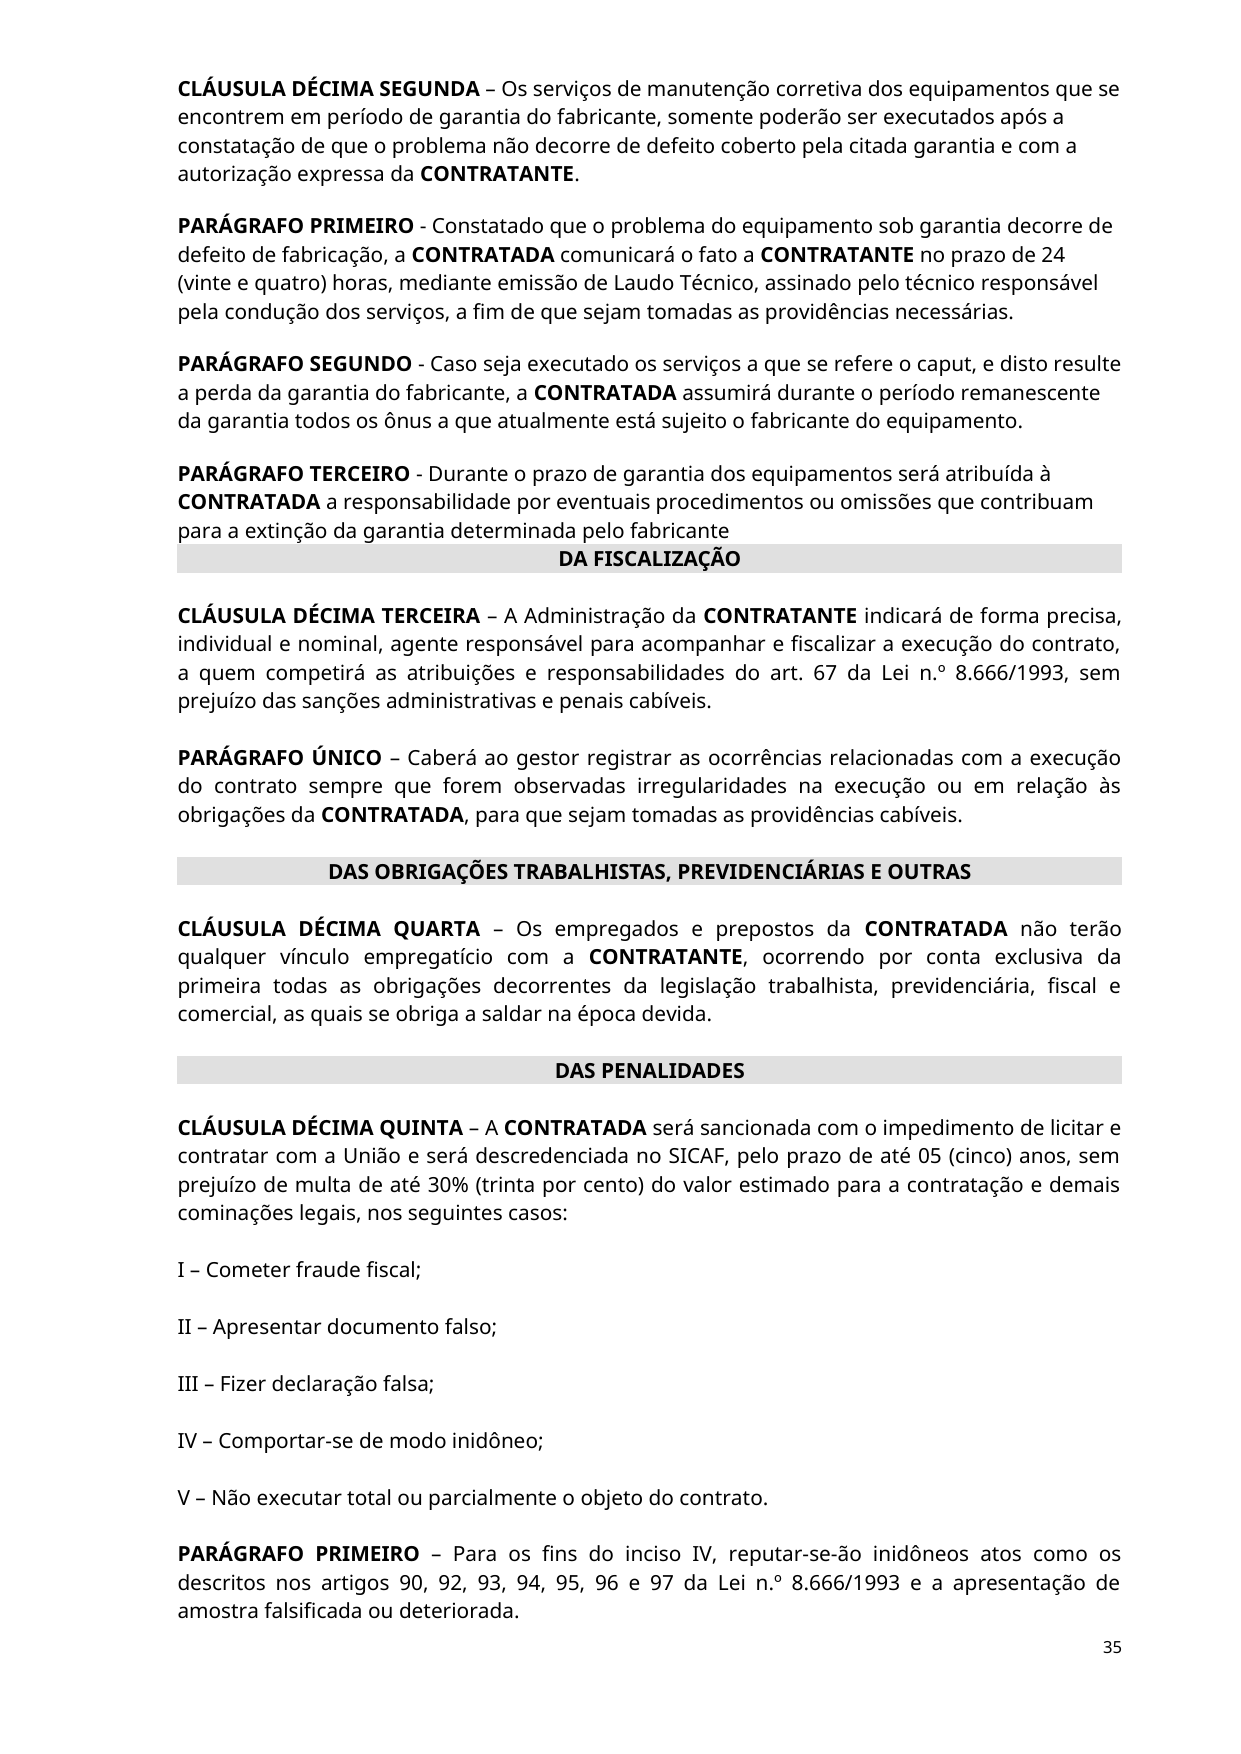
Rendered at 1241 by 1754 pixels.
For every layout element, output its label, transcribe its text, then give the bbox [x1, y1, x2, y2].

text PARÁGRAFO SEGUNDO - Caso seja executado os serviços a que se refere o caput, e disto resulte a perda da garantia do fabricante, a CONTRATADA assumirá durante o período remanescente da garantia todos os ônus a que atualmente está sujeito o fabricante do equipamento. [177, 349, 1122, 435]
text CLÁUSULA DÉCIMA QUINTA – A CONTRATADA será sancionada com o impedimento de licitar e contratar com a União e será descredenciada no SICAF, pelo prazo de até 05 (cinco) anos, sem prejuízo de multa de até 30% (trinta por cento) do valor estimado para a contratação e demais cominações legais, nos seguintes casos: [177, 1113, 1122, 1227]
text II – Apresentar documento falso; [177, 1312, 1122, 1340]
subtitle DAS PENALIDADES [177, 1056, 1122, 1084]
text III – Fizer declaração falsa; [177, 1369, 1122, 1397]
text PARÁGRAFO PRIMEIRO - Constatado que o problema do equipamento sob garantia decorre de defeito de fabricação, a CONTRATADA comunicará o fato a CONTRATANTE no prazo de 24 (vinte e quatro) horas, mediante emissão de Laudo Técnico, assinado pelo técnico responsável pela condução dos serviços, a fim de que sejam tomadas as providências necessárias. [177, 212, 1122, 325]
subtitle DAS OBRIGAÇÕES TRABALHISTAS, PREVIDENCIÁRIAS E OUTRAS [177, 857, 1122, 885]
text CLÁUSULA DÉCIMA TERCEIRA – A Administração da CONTRATANTE indicará de forma precisa, individual e nominal, agente responsável para acompanhar e fiscalizar a execução do contrato, a quem competirá as atribuições e responsabilidades do art. 67 da Lei n.º 8.666/1993, sem prejuízo das sanções administrativas e penais cabíveis. [177, 601, 1122, 715]
text CLÁUSULA DÉCIMA SEGUNDA – Os serviços de manutenção corretiva dos equipamentos que se encontrem em período de garantia do fabricante, somente poderão ser executados após a constatação de que o problema não decorre de defeito coberto pela citada garantia e com a autorização expressa da CONTRATANTE. [177, 74, 1122, 188]
text CLÁUSULA DÉCIMA QUARTA – Os empregados e prepostos da CONTRATADA não terão qualquer vínculo empregatício com a CONTRATANTE, ocorrendo por conta exclusiva da primeira todas as obrigações decorrentes da legislação trabalhista, previdenciária, fiscal e comercial, as quais se obriga a saldar na época devida. [177, 914, 1122, 1028]
text I – Cometer fraude fiscal; [177, 1255, 1122, 1283]
text V – Não executar total ou parcialmente o objeto do contrato. [177, 1483, 1122, 1511]
text PARÁGRAFO TERCEIRO - Durante o prazo de garantia dos equipamentos será atribuída à CONTRATADA a responsabilidade por eventuais procedimentos ou omissões que contribuam para a extinção da garantia determinada pelo fabricante [177, 459, 1122, 544]
text PARÁGRAFO ÚNICO – Caberá ao gestor registrar as ocorrências relacionadas com a execução do contrato sempre que forem observadas irregularidades na execução ou em relação às obrigações da CONTRATADA, para que sejam tomadas as providências cabíveis. [177, 743, 1122, 828]
subtitle DA FISCALIZAÇÃO [177, 544, 1122, 573]
text IV – Comportar-se de modo inidôneo; [177, 1426, 1122, 1454]
text PARÁGRAFO PRIMEIRO – Para os fins do inciso IV, reputar-se-ão inidôneos atos como os descritos nos artigos 90, 92, 93, 94, 95, 96 e 97 da Lei n.º 8.666/1993 e a apresentação de amostra falsificada ou deteriorada. [177, 1539, 1122, 1625]
